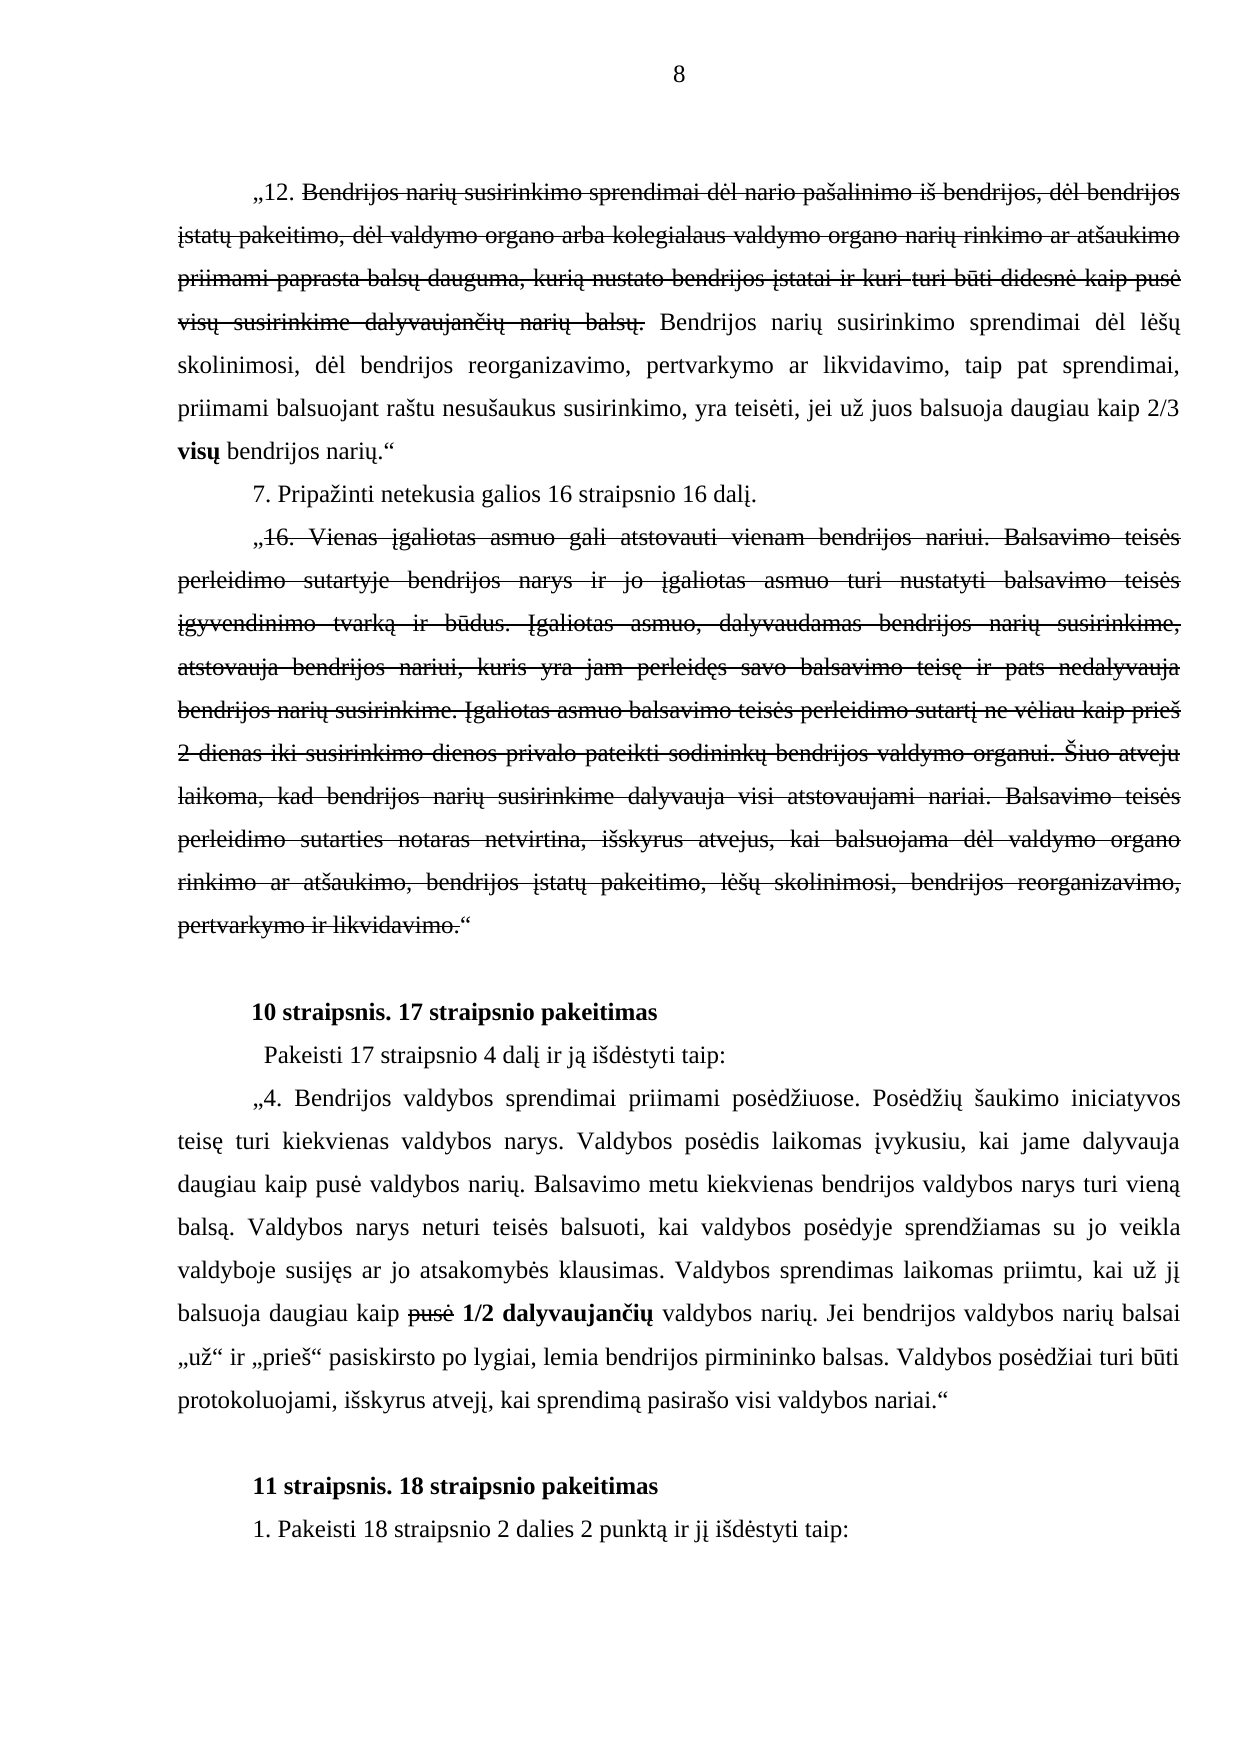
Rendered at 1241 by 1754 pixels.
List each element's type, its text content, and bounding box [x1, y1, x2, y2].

text „16. Vienas įgaliotas asmuo gali atstovauti vienam bendrijos nariui. Balsavimo teisės perleidimo sutartyje bendrijos narys ir jo įgaliotas asmuo turi nustatyti balsavimo teisės įgyvendinimo tvarką ir būdus. Įgaliotas asmuo, dalyvaudamas bendrijos narių susirinkime, atstovauja bendrijos nariui, kuris yra jam perleidęs savo balsavimo teisę ir pats nedalyvauja bendrijos narių susirinkime. Įgaliotas asmuo balsavimo teisės perleidimo sutartį ne vėliau kaip prieš 2 dienas iki susirinkimo dienos privalo pateikti sodininkų bendrijos valdymo organui. Šiuo atveju laikoma, kad bendrijos narių susirinkime dalyvauja visi atstovaujami nariai. Balsavimo teisės perleidimo sutarties notaras netvirtina, išskyrus atvejus, kai balsuojama dėl valdymo organo rinkimo ar atšaukimo, bendrijos įstatų pakeitimo, lėšų skolinimosi, bendrijos reorganizavimo, pertvarkymo ir likvidavimo.“ [177, 798, 1181, 840]
text „16. Vienas įgaliotas asmuo gali atstovauti vienam bendrijos nariui. Balsavimo teisės perleidimo sutartyje bendrijos narys ir jo įgaliotas asmuo turi nustatyti balsavimo teisės įgyvendinimo tvarką ir būdus. Įgaliotas asmuo, dalyvaudamas bendrijos narių susirinkime, atstovauja bendrijos nariui, kuris yra jam perleidęs savo balsavimo teisę ir pats nedalyvauja bendrijos narių susirinkime. Įgaliotas asmuo balsavimo teisės perleidimo sutartį ne vėliau kaip prieš 2 dienas iki susirinkimo dienos privalo pateikti sodininkų bendrijos valdymo organui. Šiuo atveju laikoma, kad bendrijos narių susirinkime dalyvauja visi atstovaujami nariai. Balsavimo teisės perleidimo sutarties notaras netvirtina, išskyrus atvejus, kai balsuojama dėl valdymo organo rinkimo ar atšaukimo, bendrijos įstatų pakeitimo, lėšų skolinimosi, bendrijos reorganizavimo, pertvarkymo ir likvidavimo.“ [177, 625, 1181, 710]
text „16. Vienas įgaliotas asmuo gali atstovauti vienam bendrijos nariui. Balsavimo teisės perleidimo sutartyje bendrijos narys ir jo įgaliotas asmuo turi nustatyti balsavimo teisės įgyvendinimo tvarką ir būdus. Įgaliotas asmuo, dalyvaudamas bendrijos narių susirinkime, atstovauja bendrijos nariui, kuris yra jam perleidęs savo balsavimo teisę ir pats nedalyvauja bendrijos narių susirinkime. Įgaliotas asmuo balsavimo teisės perleidimo sutartį ne vėliau kaip prieš 2 dienas iki susirinkimo dienos privalo pateikti sodininkų bendrijos valdymo organui. Šiuo atveju laikoma, kad bendrijos narių susirinkime dalyvauja visi atstovaujami nariai. Balsavimo teisės perleidimo sutarties notaras netvirtina, išskyrus atvejus, kai balsuojama dėl valdymo organo rinkimo ar atšaukimo, bendrijos įstatų pakeitimo, lėšų skolinimosi, bendrijos reorganizavimo, pertvarkymo ir likvidavimo.“ [177, 711, 1181, 797]
text Pakeisti 17 straipsnio 4 dalį ir ją išdėstyti taip: [177, 1040, 1181, 1068]
text „12. Bendrijos narių susirinkimo sprendimai dėl nario pašalinimo iš bendrijos, dėl bendrijos įstatų pakeitimo, dėl valdymo organo arba kolegialaus valdymo organo narių rinkimo ar atšaukimo priimami paprasta balsų dauguma, kurią nustato bendrijos įstatai ir kuri turi būti didesnė kaip pusė visų susirinkime dalyvaujančių narių balsų. Bendrijos narių susirinkimo sprendimai dėl lėšų skolinimosi, dėl bendrijos reorganizavimo, pertvarkymo ar likvidavimo, taip pat sprendimai, priimami balsuojant raštu nesušaukus susirinkimo, yra teisėti, jei už juos balsuoja daugiau kaip 2/3 visų bendrijos narių.“ [177, 280, 1181, 465]
text „4. Bendrijos valdybos sprendimai priimami posėdžiuose. Posėdžių šaukimo iniciatyvos teisę turi kiekvienas valdybos narys. Valdybos posėdis laikomas įvykusiu, kai jame dalyvauja daugiau kaip pusė valdybos narių. Balsavimo metu kiekvienas bendrijos valdybos narys turi vieną balsą. Valdybos narys neturi teisės balsuoti, kai valdybos posėdyje sprendžiamas su jo veikla valdyboje susijęs ar jo atsakomybės klausimas. Valdybos sprendimas laikomas priimtu, kai už jį balsuoja daugiau kaip pusė 1/2 dalyvaujančių valdybos narių. Jei bendrijos valdybos narių balsai „už“ ir „prieš“ pasiskirsto po lygiai, lemia bendrijos pirmininko balsas. Valdybos posėdžiai turi būti protokoluojami, išskyrus atvejį, kai sprendimą pasirašo visi valdybos nariai.“ [177, 1083, 1181, 1413]
text „16. Vienas įgaliotas asmuo gali atstovauti vienam bendrijos nariui. Balsavimo teisės perleidimo sutartyje bendrijos narys ir jo įgaliotas asmuo turi nustatyti balsavimo teisės įgyvendinimo tvarką ir būdus. Įgaliotas asmuo, dalyvaudamas bendrijos narių susirinkime, atstovauja bendrijos nariui, kuris yra jam perleidęs savo balsavimo teisę ir pats nedalyvauja bendrijos narių susirinkime. Įgaliotas asmuo balsavimo teisės perleidimo sutartį ne vėliau kaip prieš 2 dienas iki susirinkimo dienos privalo pateikti sodininkų bendrijos valdymo organui. Šiuo atveju laikoma, kad bendrijos narių susirinkime dalyvauja visi atstovaujami nariai. Balsavimo teisės perleidimo sutarties notaras netvirtina, išskyrus atvejus, kai balsuojama dėl valdymo organo rinkimo ar atšaukimo, bendrijos įstatų pakeitimo, lėšų skolinimosi, bendrijos reorganizavimo, pertvarkymo ir likvidavimo.“ [177, 522, 1181, 581]
text „16. Vienas įgaliotas asmuo gali atstovauti vienam bendrijos nariui. Balsavimo teisės perleidimo sutartyje bendrijos narys ir jo įgaliotas asmuo turi nustatyti balsavimo teisės įgyvendinimo tvarką ir būdus. Įgaliotas asmuo, dalyvaudamas bendrijos narių susirinkime, atstovauja bendrijos nariui, kuris yra jam perleidęs savo balsavimo teisę ir pats nedalyvauja bendrijos narių susirinkime. Įgaliotas asmuo balsavimo teisės perleidimo sutartį ne vėliau kaip prieš 2 dienas iki susirinkimo dienos privalo pateikti sodininkų bendrijos valdymo organui. Šiuo atveju laikoma, kad bendrijos narių susirinkime dalyvauja visi atstovaujami nariai. Balsavimo teisės perleidimo sutarties notaras netvirtina, išskyrus atvejus, kai balsuojama dėl valdymo organo rinkimo ar atšaukimo, bendrijos įstatų pakeitimo, lėšų skolinimosi, bendrijos reorganizavimo, pertvarkymo ir likvidavimo.“ [177, 884, 1181, 939]
text 11 straipsnis. 18 straipsnio pakeitimas [177, 1471, 1181, 1500]
text 1. Pakeisti 18 straipsnio 2 dalies 2 punktą ir jį išdėstyti taip: [177, 1514, 1181, 1543]
text „12. Bendrijos narių susirinkimo sprendimai dėl nario pašalinimo iš bendrijos, dėl bendrijos įstatų pakeitimo, dėl valdymo organo arba kolegialaus valdymo organo narių rinkimo ar atšaukimo priimami paprasta balsų dauguma, kurią nustato bendrijos įstatai ir kuri turi būti didesnė kaip pusė visų susirinkime dalyvaujančių narių balsų. Bendrijos narių susirinkimo sprendimai dėl lėšų skolinimosi, dėl bendrijos reorganizavimo, pertvarkymo ar likvidavimo, taip pat sprendimai, priimami balsuojant raštu nesušaukus susirinkimo, yra teisėti, jei už juos balsuoja daugiau kaip 2/3 visų bendrijos narių.“ [177, 177, 1181, 279]
text 10 straipsnis. 17 straipsnio pakeitimas [177, 997, 1181, 1025]
text „16. Vienas įgaliotas asmuo gali atstovauti vienam bendrijos nariui. Balsavimo teisės perleidimo sutartyje bendrijos narys ir jo įgaliotas asmuo turi nustatyti balsavimo teisės įgyvendinimo tvarką ir būdus. Įgaliotas asmuo, dalyvaudamas bendrijos narių susirinkime, atstovauja bendrijos nariui, kuris yra jam perleidęs savo balsavimo teisę ir pats nedalyvauja bendrijos narių susirinkime. Įgaliotas asmuo balsavimo teisės perleidimo sutartį ne vėliau kaip prieš 2 dienas iki susirinkimo dienos privalo pateikti sodininkų bendrijos valdymo organui. Šiuo atveju laikoma, kad bendrijos narių susirinkime dalyvauja visi atstovaujami nariai. Balsavimo teisės perleidimo sutarties notaras netvirtina, išskyrus atvejus, kai balsuojama dėl valdymo organo rinkimo ar atšaukimo, bendrijos įstatų pakeitimo, lėšų skolinimosi, bendrijos reorganizavimo, pertvarkymo ir likvidavimo.“ [177, 582, 1181, 624]
text 7. Pripažinti netekusia galios 16 straipsnio 16 dalį. [177, 479, 1181, 508]
text „16. Vienas įgaliotas asmuo gali atstovauti vienam bendrijos nariui. Balsavimo teisės perleidimo sutartyje bendrijos narys ir jo įgaliotas asmuo turi nustatyti balsavimo teisės įgyvendinimo tvarką ir būdus. Įgaliotas asmuo, dalyvaudamas bendrijos narių susirinkime, atstovauja bendrijos nariui, kuris yra jam perleidęs savo balsavimo teisę ir pats nedalyvauja bendrijos narių susirinkime. Įgaliotas asmuo balsavimo teisės perleidimo sutartį ne vėliau kaip prieš 2 dienas iki susirinkimo dienos privalo pateikti sodininkų bendrijos valdymo organui. Šiuo atveju laikoma, kad bendrijos narių susirinkime dalyvauja visi atstovaujami nariai. Balsavimo teisės perleidimo sutarties notaras netvirtina, išskyrus atvejus, kai balsuojama dėl valdymo organo rinkimo ar atšaukimo, bendrijos įstatų pakeitimo, lėšų skolinimosi, bendrijos reorganizavimo, pertvarkymo ir likvidavimo.“ [177, 841, 1181, 883]
